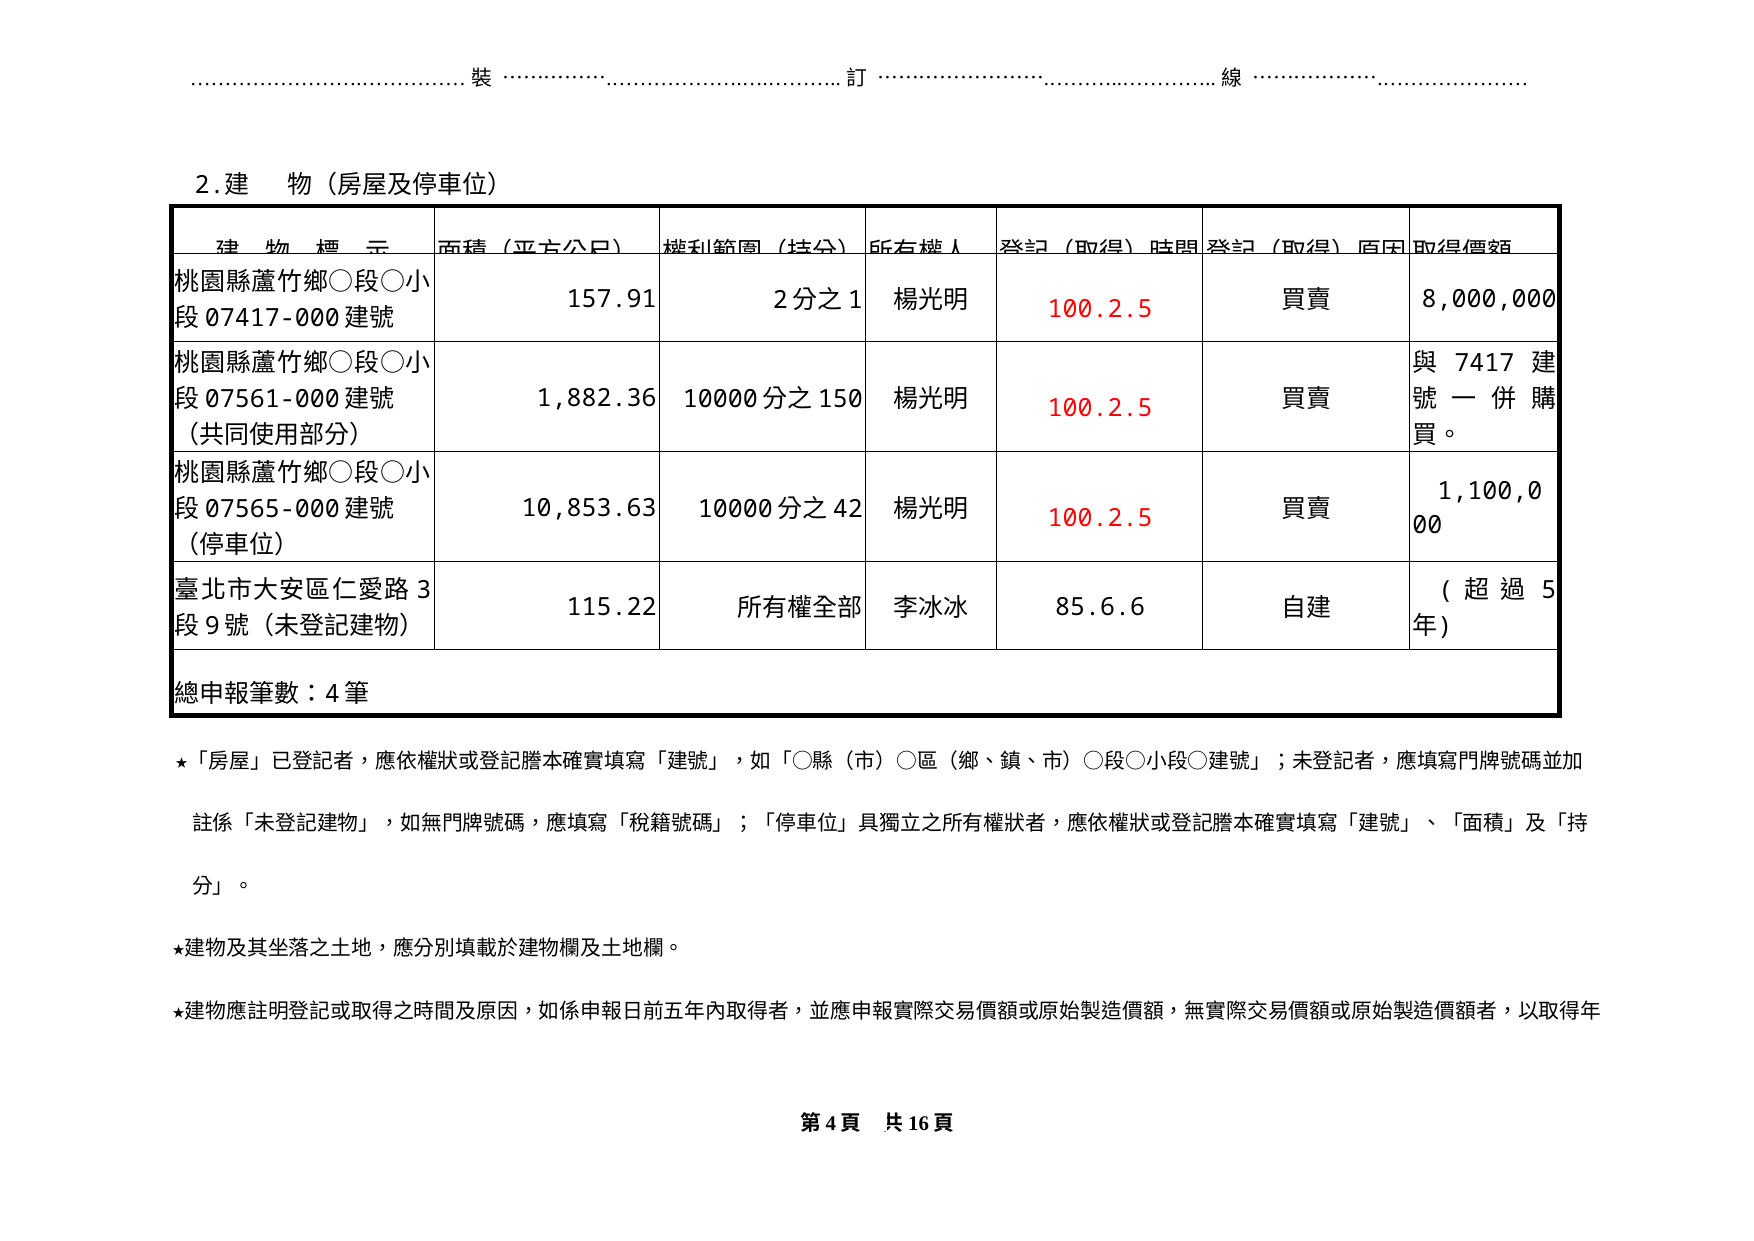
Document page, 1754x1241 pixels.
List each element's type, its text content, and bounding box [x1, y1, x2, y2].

table_cell 10,853.63 [435, 452, 659, 561]
table_cell 157.91 [435, 254, 659, 341]
table_cell 買賣 [1203, 452, 1409, 561]
table_cell 楊光明 [866, 254, 996, 341]
table_cell (超過5年) [1410, 562, 1557, 649]
table_cell 臺北市大安區仁愛路3段9號（未登記建物） [174, 562, 434, 649]
table_cell 115.22 [435, 562, 659, 649]
table_cell 10000分之150 [660, 342, 865, 451]
table_header 建物標示 [174, 208, 434, 253]
table_cell 8,000,000 [1410, 254, 1557, 341]
table_header 登記（取得）時間 [997, 208, 1202, 253]
table_cell 桃園縣蘆竹鄉○段○小段07565-000建號 （停車位） [174, 452, 434, 561]
table_header 權利範圍（持分） [660, 208, 865, 253]
table_header 登記（取得）原因 [1385, 242, 1402, 253]
table_cell 楊光明 [866, 452, 996, 561]
table_cell 楊光明 [866, 342, 996, 451]
table_header 登記（取得）原因 [1203, 208, 1409, 253]
table_cell 李冰冰 [866, 562, 996, 649]
table_cell 所有權全部 [660, 562, 865, 649]
table_cell 總申報筆數：4筆 [174, 650, 1557, 713]
table_cell 與7417建號一併購買。 [1410, 342, 1557, 451]
table_header 面積（平方公尺） [435, 208, 659, 253]
table_cell 100.2.5 [997, 452, 1202, 561]
text ★建物及其坐落之土地，應分別填載於建物欄及土地欄。 [126, 905, 1604, 967]
table_cell 10000分之42 [660, 452, 865, 561]
table_cell 1,100,000 [1410, 452, 1557, 561]
table_cell 買賣 [1203, 342, 1409, 451]
table_header 所有權人 [866, 208, 996, 253]
text 2.建 物（房屋及停車位） [150, 141, 1604, 203]
text ★「房屋」已登記者，應依權狀或登記謄本確實填寫「建號」，如「○縣（市）○區（鄉、鎮、市）○段○小段○建號」；未登記者，應填寫門牌號碼並加註係「未登記建物」，如無門牌號碼，應填寫「稅籍號碼」；「停車位」具獨立之所有權狀者，應依權狀或登記謄本確實填寫「建號」、「面積」及「持分」。 [150, 717, 1604, 905]
table_header 取得價額 [1410, 208, 1557, 253]
table_cell 100.2.5 [997, 342, 1202, 451]
table_cell 85.6.6 [997, 562, 1202, 649]
table_cell 桃園縣蘆竹鄉○段○小段07417-000建號 [174, 254, 434, 341]
table_header 權利範圍（持分） [741, 242, 758, 253]
table_cell 桃園縣蘆竹鄉○段○小段07561-000建號 （共同使用部分） [174, 342, 434, 451]
text ★建物應註明登記或取得之時間及原因，如係申報日前五年內取得者，並應申報實際交易價額或原始製造價額，無實際交易價額或原始製造價額者，以取得年 [147, 967, 1604, 1030]
table_cell 1,882.36 [435, 342, 659, 451]
table_cell 100.2.5 [997, 254, 1202, 341]
table_cell 買賣 [1203, 254, 1409, 341]
table_cell 2分之1 [660, 254, 865, 341]
table_cell 自建 [1203, 562, 1409, 649]
